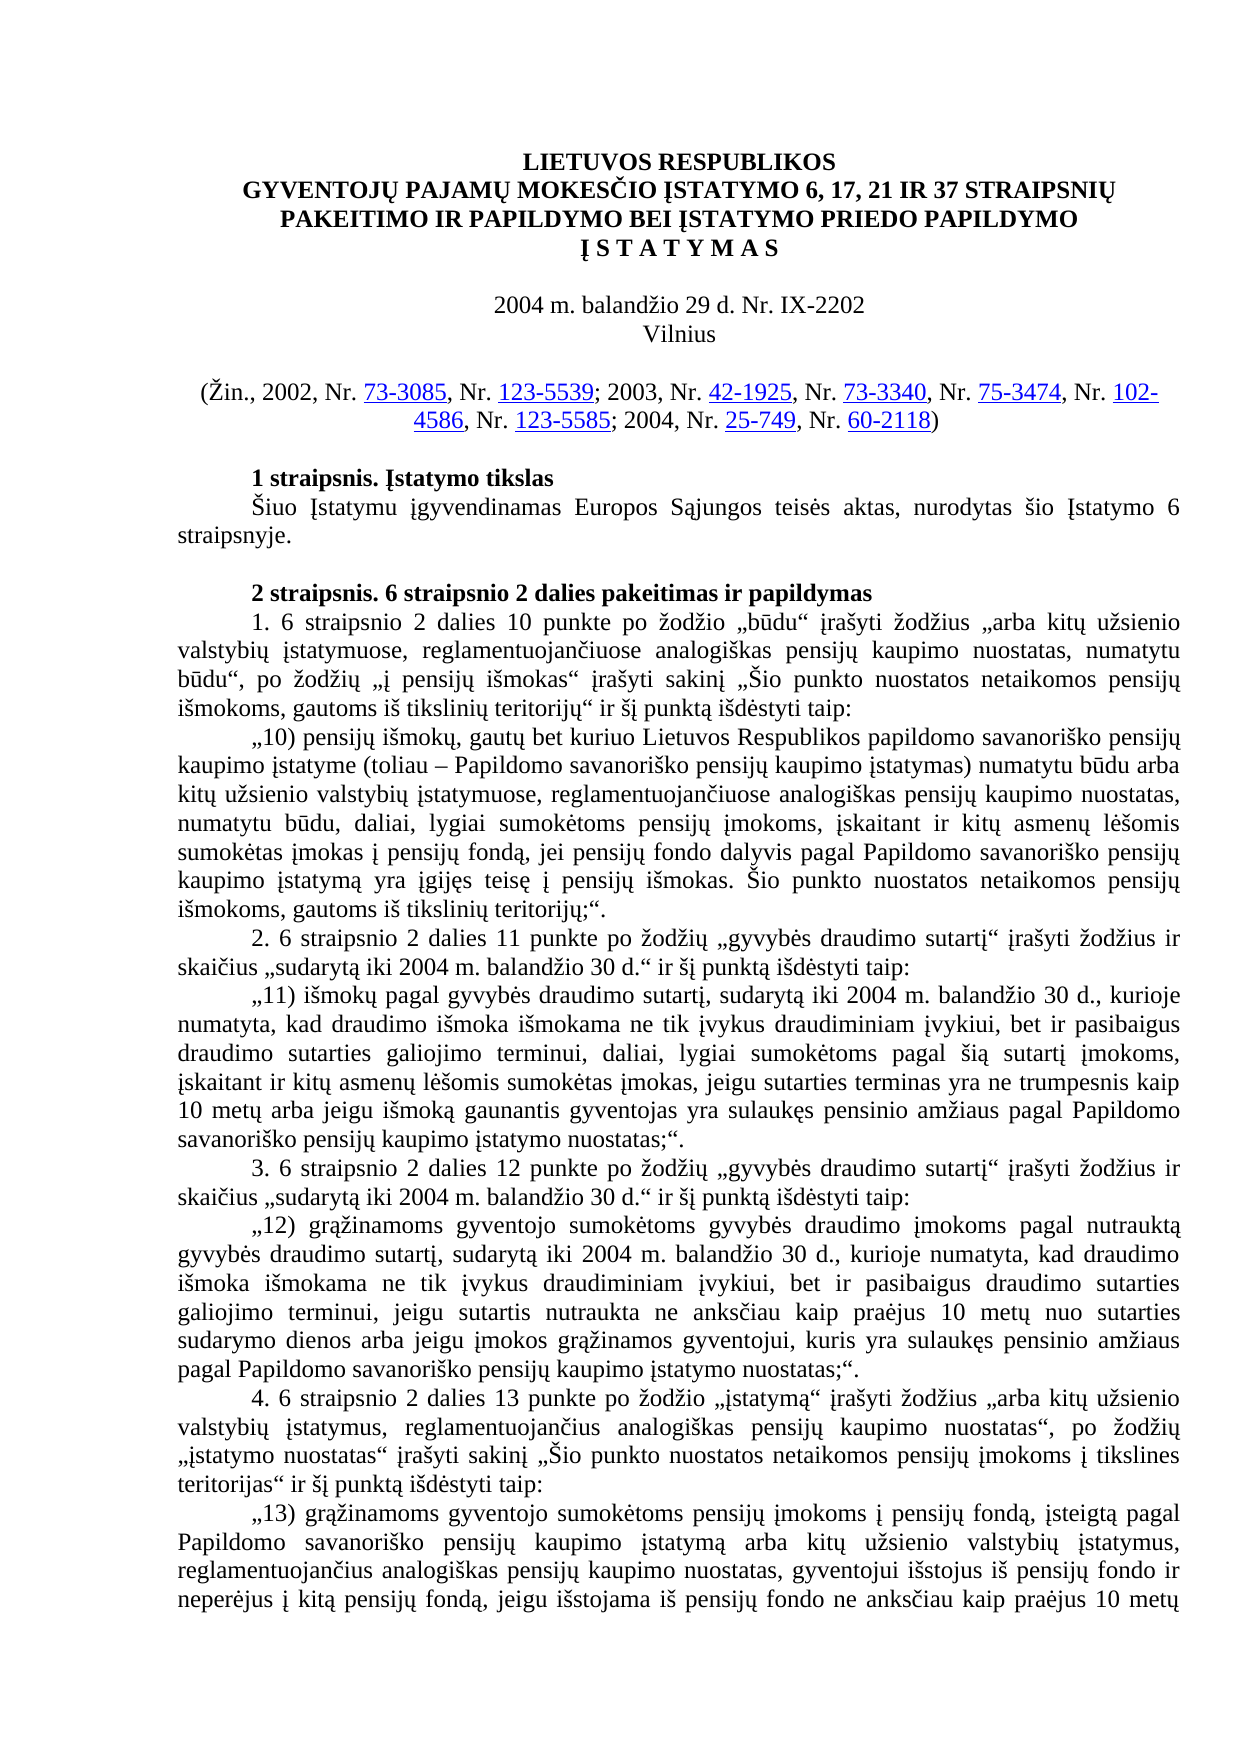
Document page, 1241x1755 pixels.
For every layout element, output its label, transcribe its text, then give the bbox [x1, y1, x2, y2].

text GYVENTOJŲ PAJAMŲ MOKESČIO ĮSTATYMO 6, 17, 21 IR 37 STRAIPSNIŲ PAKEITIMO IR PAPILDYMO BEI ĮSTATYMO PRIEDO PAPILDYMO [177, 176, 1181, 233]
text Vilnius [177, 319, 1181, 348]
text „11) išmokų pagal gyvybės draudimo sutartį, sudarytą iki 2004 m. balandžio 30 d., kurioje numatyta, kad draudimo išmoka išmokama ne tik įvykus draudiminiam įvykiui, bet ir pasibaigus draudimo sutarties galiojimo terminui, daliai, lygiai sumokėtoms pagal šią sutartį įmokoms, įskaitant ir kitų asmenų lėšomis sumokėtas įmokas, jeigu sutarties terminas yra ne trumpesnis kaip 10 metų arba jeigu išmoką gaunantis gyventojas yra sulaukęs pensinio amžiaus pagal Papildomo savanoriško pensijų kaupimo įstatymo nuostatas;“. [177, 981, 1181, 1153]
text LIETUVOS RESPUBLIKOS [177, 147, 1181, 176]
text „12) grąžinamoms gyventojo sumokėtoms gyvybės draudimo įmokoms pagal nutrauktą gyvybės draudimo sutartį, sudarytą iki 2004 m. balandžio 30 d., kurioje numatyta, kad draudimo išmoka išmokama ne tik įvykus draudiminiam įvykiui, bet ir pasibaigus draudimo sutarties galiojimo terminui, jeigu sutartis nutraukta ne anksčiau kaip praėjus 10 metų nuo sutarties sudarymo dienos arba jeigu įmokos grąžinamos gyventojui, kuris yra sulaukęs pensinio amžiaus pagal Papildomo savanoriško pensijų kaupimo įstatymo nuostatas;“. [177, 1211, 1181, 1383]
text „10) pensijų išmokų, gautų bet kuriuo Lietuvos Respublikos papildomo savanoriško pensijų kaupimo įstatyme (toliau – Papildomo savanoriško pensijų kaupimo įstatymas) numatytu būdu arba kitų užsienio valstybių įstatymuose, reglamentuojančiuose analogiškas pensijų kaupimo nuostatas, numatytu būdu, daliai, lygiai sumokėtoms pensijų įmokoms, įskaitant ir kitų asmenų lėšomis sumokėtas įmokas į pensijų fondą, jei pensijų fondo dalyvis pagal Papildomo savanoriško pensijų kaupimo įstatymą yra įgijęs teisę į pensijų išmokas. Šio punkto nuostatos netaikomos pensijų išmokoms, gautoms iš tikslinių teritorijų;“. [177, 722, 1181, 923]
text 2. 6 straipsnio 2 dalies 11 punkte po žodžių „gyvybės draudimo sutartį“ įrašyti žodžius ir skaičius „sudarytą iki 2004 m. balandžio 30 d.“ ir šį punktą išdėstyti taip: [177, 923, 1181, 981]
text „13) grąžinamoms gyventojo sumokėtoms pensijų įmokoms į pensijų fondą, įsteigtą pagal Papildomo savanoriško pensijų kaupimo įstatymą arba kitų užsienio valstybių įstatymus, reglamentuojančius analogiškas pensijų kaupimo nuostatas, gyventojui išstojus iš pensijų fondo ir neperėjus į kitą pensijų fondą, jeigu išstojama iš pensijų fondo ne anksčiau kaip praėjus 10 metų [177, 1498, 1181, 1613]
text 1 straipsnis. Įstatymo tikslas [177, 463, 1181, 492]
text (Žin., 2002, Nr. 73-3085, Nr. 123-5539; 2003, Nr. 42-1925, Nr. 73-3340, Nr. 75-3474, Nr. 102-4586, Nr. 123-5585; 2004, Nr. 25-749, Nr. 60-2118) [177, 377, 1181, 434]
text Į S T A T Y M A S [177, 233, 1181, 262]
text 2 straipsnis. 6 straipsnio 2 dalies pakeitimas ir papildymas [177, 578, 1181, 607]
text 4. 6 straipsnio 2 dalies 13 punkte po žodžio „įstatymą“ įrašyti žodžius „arba kitų užsienio valstybių įstatymus, reglamentuojančius analogiškas pensijų kaupimo nuostatas“, po žodžių „įstatymo nuostatas“ įrašyti sakinį „Šio punkto nuostatos netaikomos pensijų įmokoms į tikslines teritorijas“ ir šį punktą išdėstyti taip: [177, 1383, 1181, 1498]
text Šiuo Įstatymu įgyvendinamas Europos Sąjungos teisės aktas, nurodytas šio Įstatymo 6 straipsnyje. [177, 492, 1181, 549]
text 1. 6 straipsnio 2 dalies 10 punkte po žodžio „būdu“ įrašyti žodžius „arba kitų užsienio valstybių įstatymuose, reglamentuojančiuose analogiškas pensijų kaupimo nuostatas, numatytu būdu“, po žodžių „į pensijų išmokas“ įrašyti sakinį „Šio punkto nuostatos netaikomos pensijų išmokoms, gautoms iš tikslinių teritorijų“ ir šį punktą išdėstyti taip: [177, 607, 1181, 722]
text 2004 m. balandžio 29 d. Nr. IX-2202 [177, 291, 1181, 319]
text 3. 6 straipsnio 2 dalies 12 punkte po žodžių „gyvybės draudimo sutartį“ įrašyti žodžius ir skaičius „sudarytą iki 2004 m. balandžio 30 d.“ ir šį punktą išdėstyti taip: [177, 1153, 1181, 1211]
